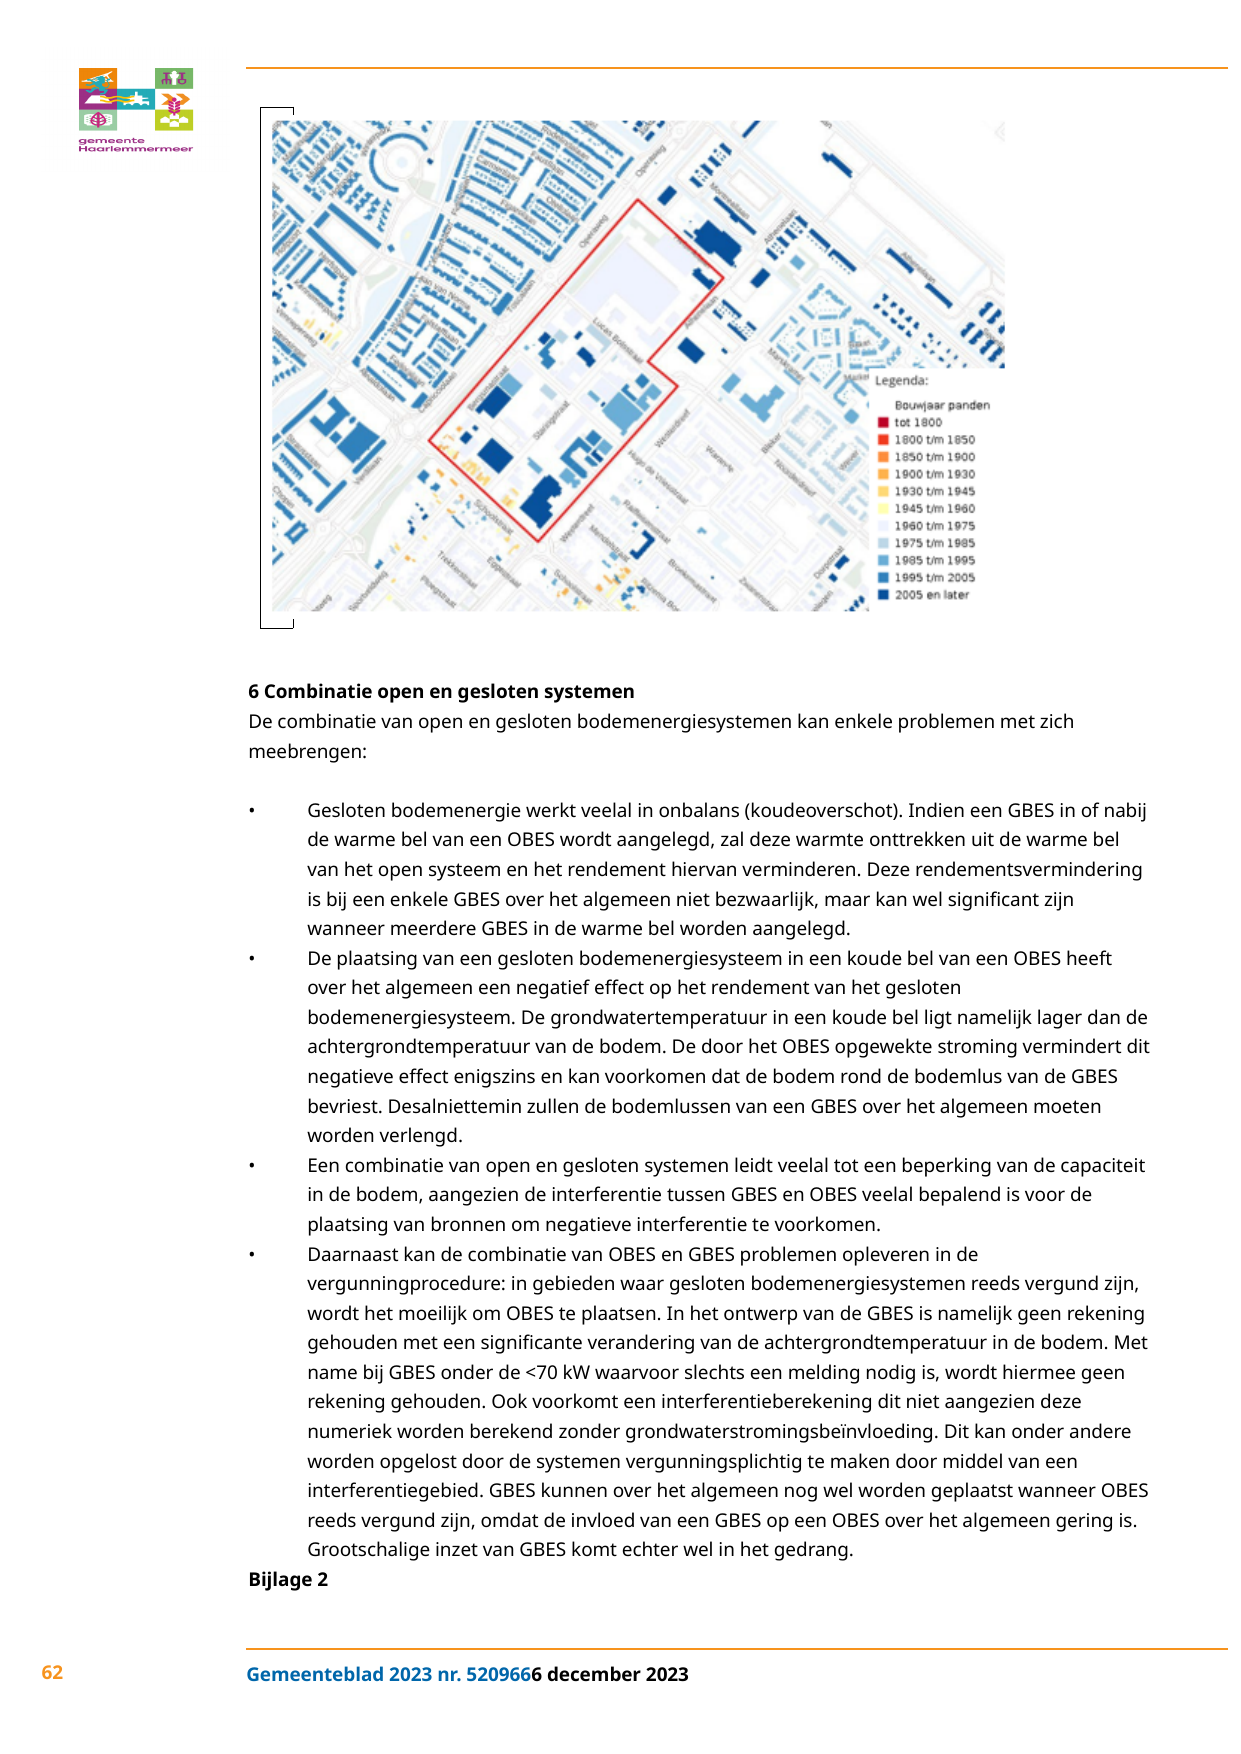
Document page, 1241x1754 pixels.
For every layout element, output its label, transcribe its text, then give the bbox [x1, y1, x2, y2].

list Gesloten bodemenergie werkt veelal in onbalans (koudeoverschot). Indien een GBES in of nabij de warme bel van een OBES wordt aangelegd, zal deze warmte onttrekken uit de warme bel van het open systeem en het rendement hiervan verminderen. Deze rendementsvermindering is bij een enkele GBES over het algemeen niet bezwaarlijk, maar kan wel significant zijn wanneer meerdere GBES in de warme bel worden aangelegd. [248, 797, 1152, 941]
text Bijlage 2 [248, 1566, 1152, 1592]
list Een combinatie van open en gesloten systemen leidt veelal tot een beperking van de capaciteit in de bodem, aangezien de interferentie tussen GBES en OBES veelal bepalend is voor de plaatsing van bronnen om negatieve interferentie te voorkomen. [248, 1152, 1152, 1237]
picture [41, 47, 231, 172]
list De plaatsing van een gesloten bodemenergiesysteem in een koude bel van een OBES heeft over het algemeen een negatief effect op het rendement van het gesloten bodemenergiesysteem. De grondwatertemperatuur in een koude bel ligt namelijk lager dan de achtergrondtemperatuur van de bodem. De door het OBES opgewekte stroming vermindert dit negatieve effect enigszins en kan voorkomen dat de bodem rond de bodemlus van de GBES bevriest. Desalniettemin zullen de bodemlussen van een GBES over het algemeen moeten worden verlengd. [248, 945, 1152, 1148]
picture [268, 115, 1008, 619]
text 6 Combinatie open en gesloten systemen [248, 679, 1152, 704]
list Daarnaast kan de combinatie van OBES en GBES problemen opleveren in de vergunningprocedure: in gebieden waar gesloten bodemenergiesystemen reeds vergund zijn, wordt het moeilijk om OBES te plaatsen. In het ontwerp van de GBES is namelijk geen rekening gehouden met een significante verandering van de achtergrondtemperatuur in de bodem. Met name bij GBES onder de <70 kW waarvoor slechts een melding nodig is, wordt hiermee geen rekening gehouden. Ook voorkomt een interferentieberekening dit niet aangezien deze numeriek worden berekend zonder grondwaterstromingsbeïnvloeding. Dit kan onder andere worden opgelost door de systemen vergunningsplichtig te maken door middel van een interferentiegebied. GBES kunnen over het algemeen nog wel worden geplaatst wanneer OBES reeds vergund zijn, omdat de invloed van een GBES op een OBES over het algemeen gering is. Grootschalige inzet van GBES komt echter wel in het gedrang. [248, 1241, 1152, 1562]
text De combinatie van open en gesloten bodemenergiesystemen kan enkele problemen met zich meebrengen: [248, 708, 1152, 763]
